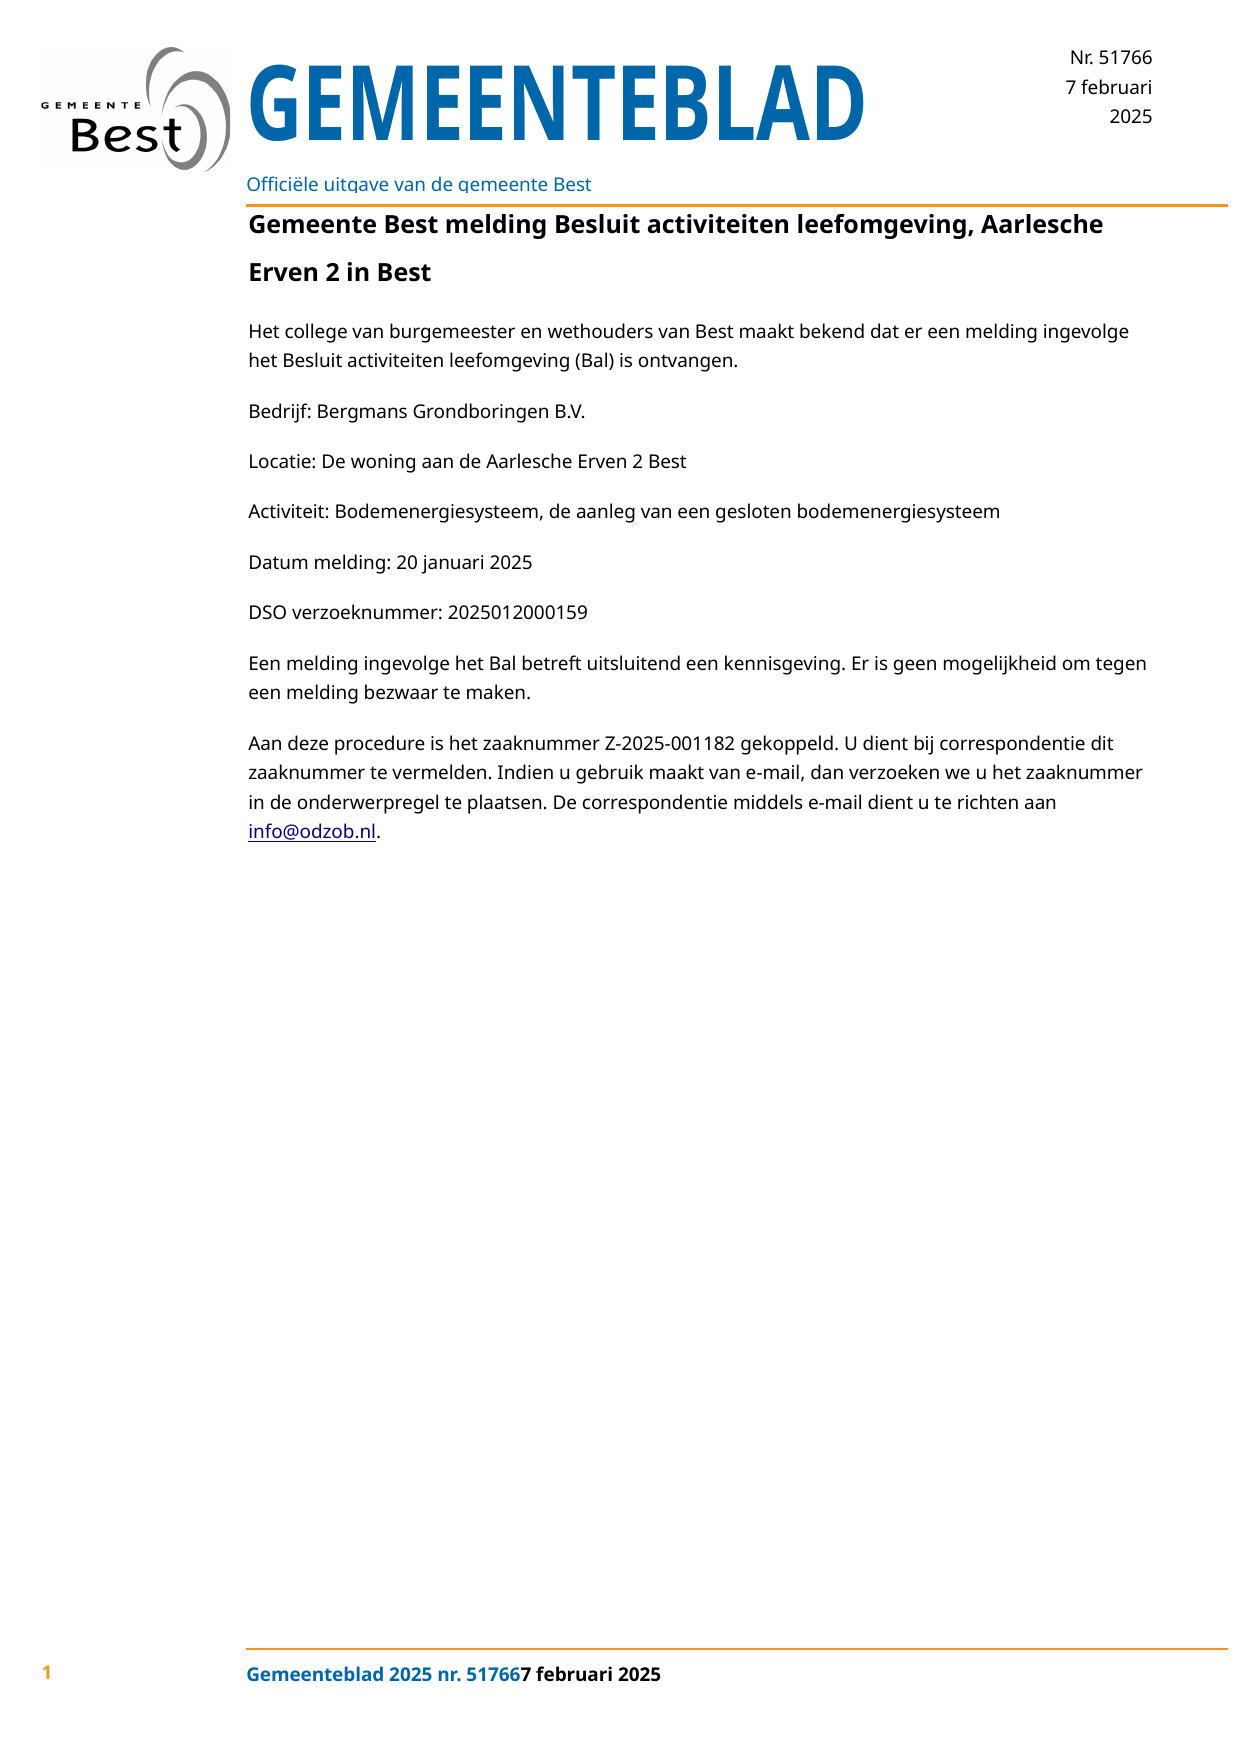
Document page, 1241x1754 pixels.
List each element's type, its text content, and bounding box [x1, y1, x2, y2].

text Gemeente Best melding Besluit activiteiten leefomgeving, Aarlesche Erven 2 in Best [248, 207, 1152, 288]
text Een melding ingevolge het Bal betreft uitsluitend een kennisgeving. Er is geen mogelijkheid om tegen een melding bezwaar te maken. [248, 650, 1152, 705]
text Locatie: De woning aan de Aarlesche Erven 2 Best [248, 448, 1152, 474]
text Bedrijf: Bergmans Grondboringen B.V. [248, 398, 1152, 424]
text Activiteit: Bodemenergiesysteem, de aanleg van een gesloten bodemenergiesysteem [248, 499, 1152, 524]
text Datum melding: 20 januari 2025 [248, 549, 1152, 575]
text DSO verzoeknummer: 2025012000159 [248, 599, 1152, 625]
text Aan deze procedure is het zaaknummer Z-2025-001182 gekoppeld. U dient bij correspondentie dit zaaknummer te vermelden. Indien u gebruik maakt van e-mail, dan verzoeken we u het zaaknummer in de onderwerpregel te plaatsen. De correspondentie middels e-mail dient u te richten aan info@odzob.nl. [248, 730, 1152, 844]
text Het college van burgemeester en wethouders van Best maakt bekend dat er een melding ingevolge het Besluit activiteiten leefomgeving (Bal) is ontvangen. [248, 318, 1152, 373]
picture [41, 47, 231, 172]
